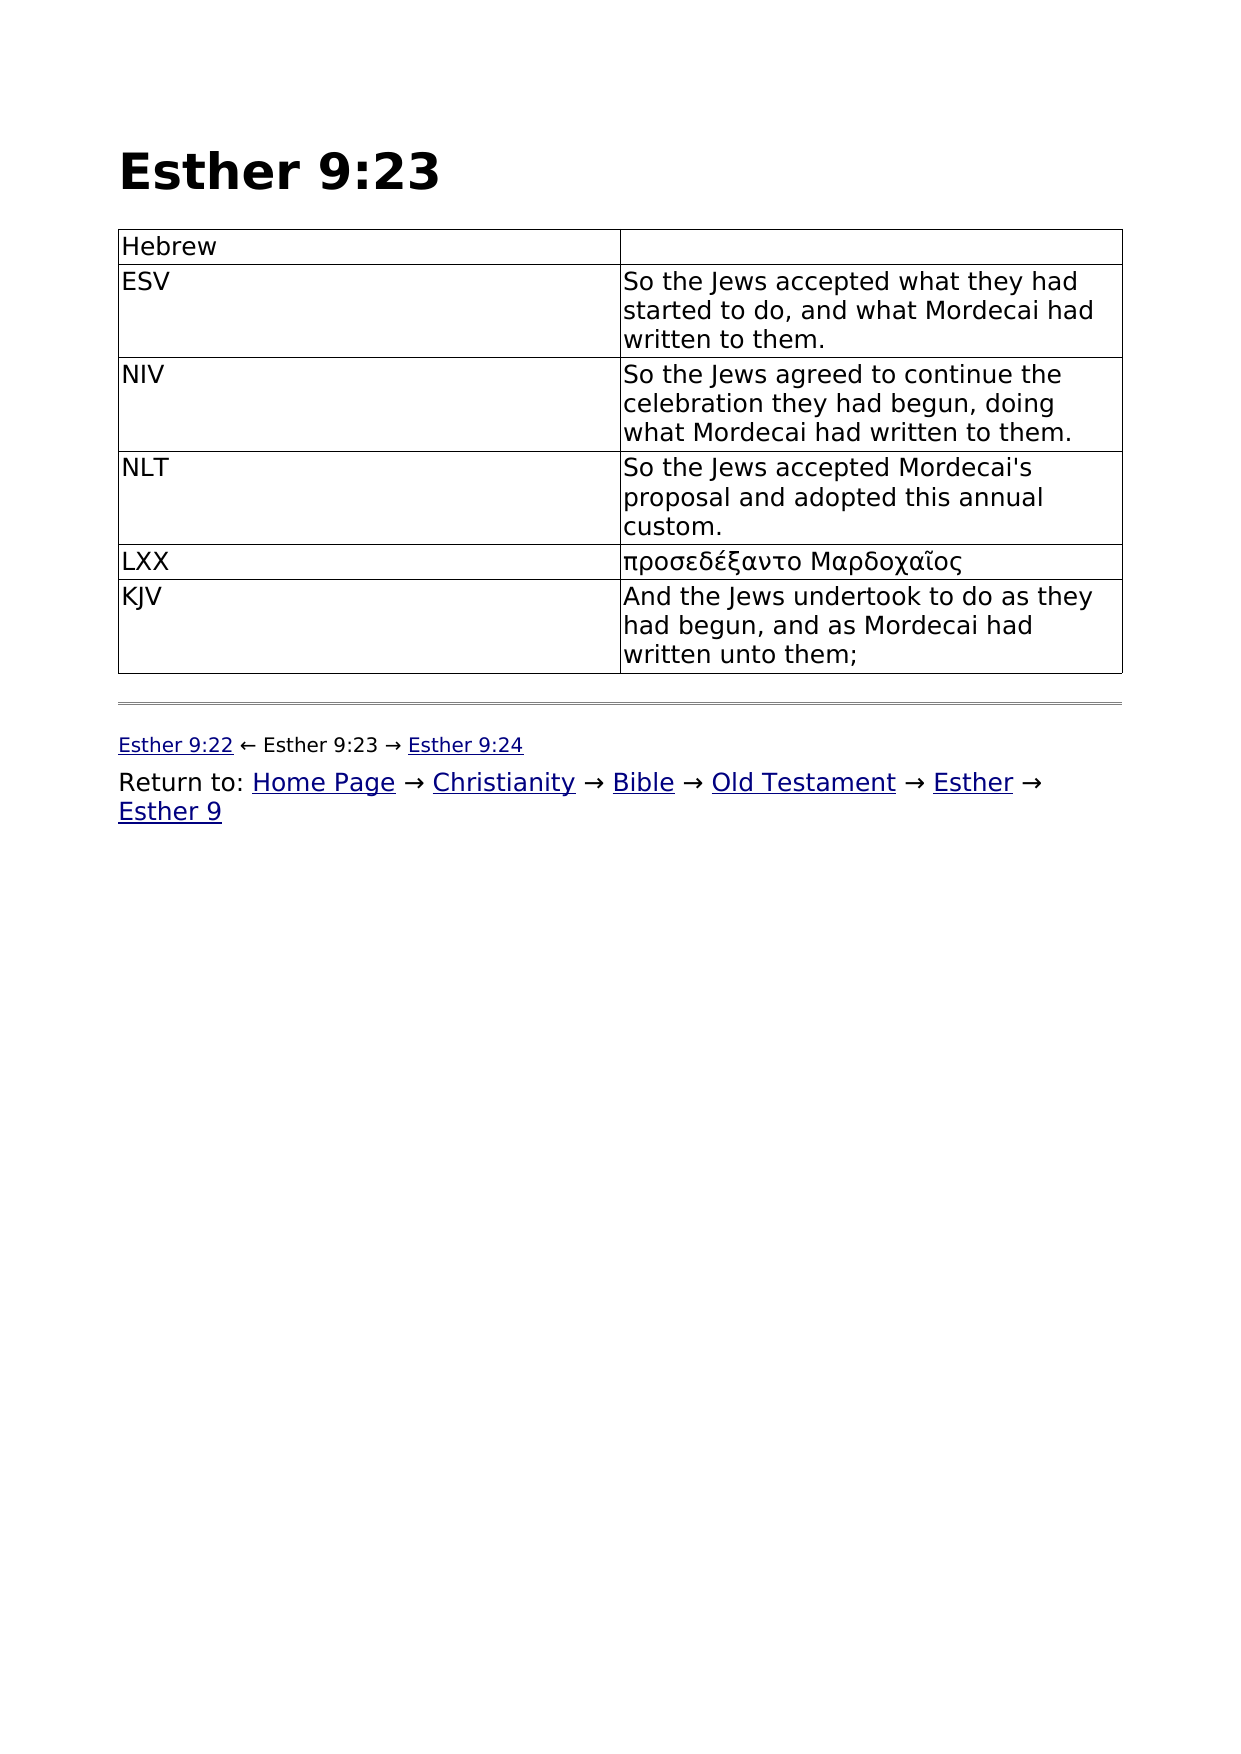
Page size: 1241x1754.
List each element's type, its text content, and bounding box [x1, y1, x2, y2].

table_cell προσεδέξαντο Μαρδοχαῖος [621, 545, 1122, 579]
text Esther 9:22 ← Esther 9:23 → Esther 9:24 [118, 734, 1122, 768]
table_cell So the Jews accepted what they had started to do, and what Mordecai had written to them. [621, 265, 1122, 357]
table_cell And the Jews undertook to do as they had begun, and as Mordecai had written unto them; [621, 580, 1122, 673]
table_cell ESV [119, 265, 620, 357]
table_header Hebrew [119, 230, 620, 264]
subtitle Esther 9:23 [118, 143, 1122, 201]
text Return to: Home Page → Christianity → Bible → Old Testament → Esther → Esther 9 [118, 768, 1122, 826]
table_cell KJV [119, 580, 620, 673]
table_cell NLT [119, 452, 620, 544]
table_cell LXX [119, 545, 620, 579]
table_header [621, 230, 1122, 264]
table_cell NIV [119, 358, 620, 451]
table_cell So the Jews agreed to continue the celebration they had begun, doing what Mordecai had written to them. [621, 358, 1122, 451]
table_cell So the Jews accepted Mordecai's proposal and adopted this annual custom. [621, 452, 1122, 544]
